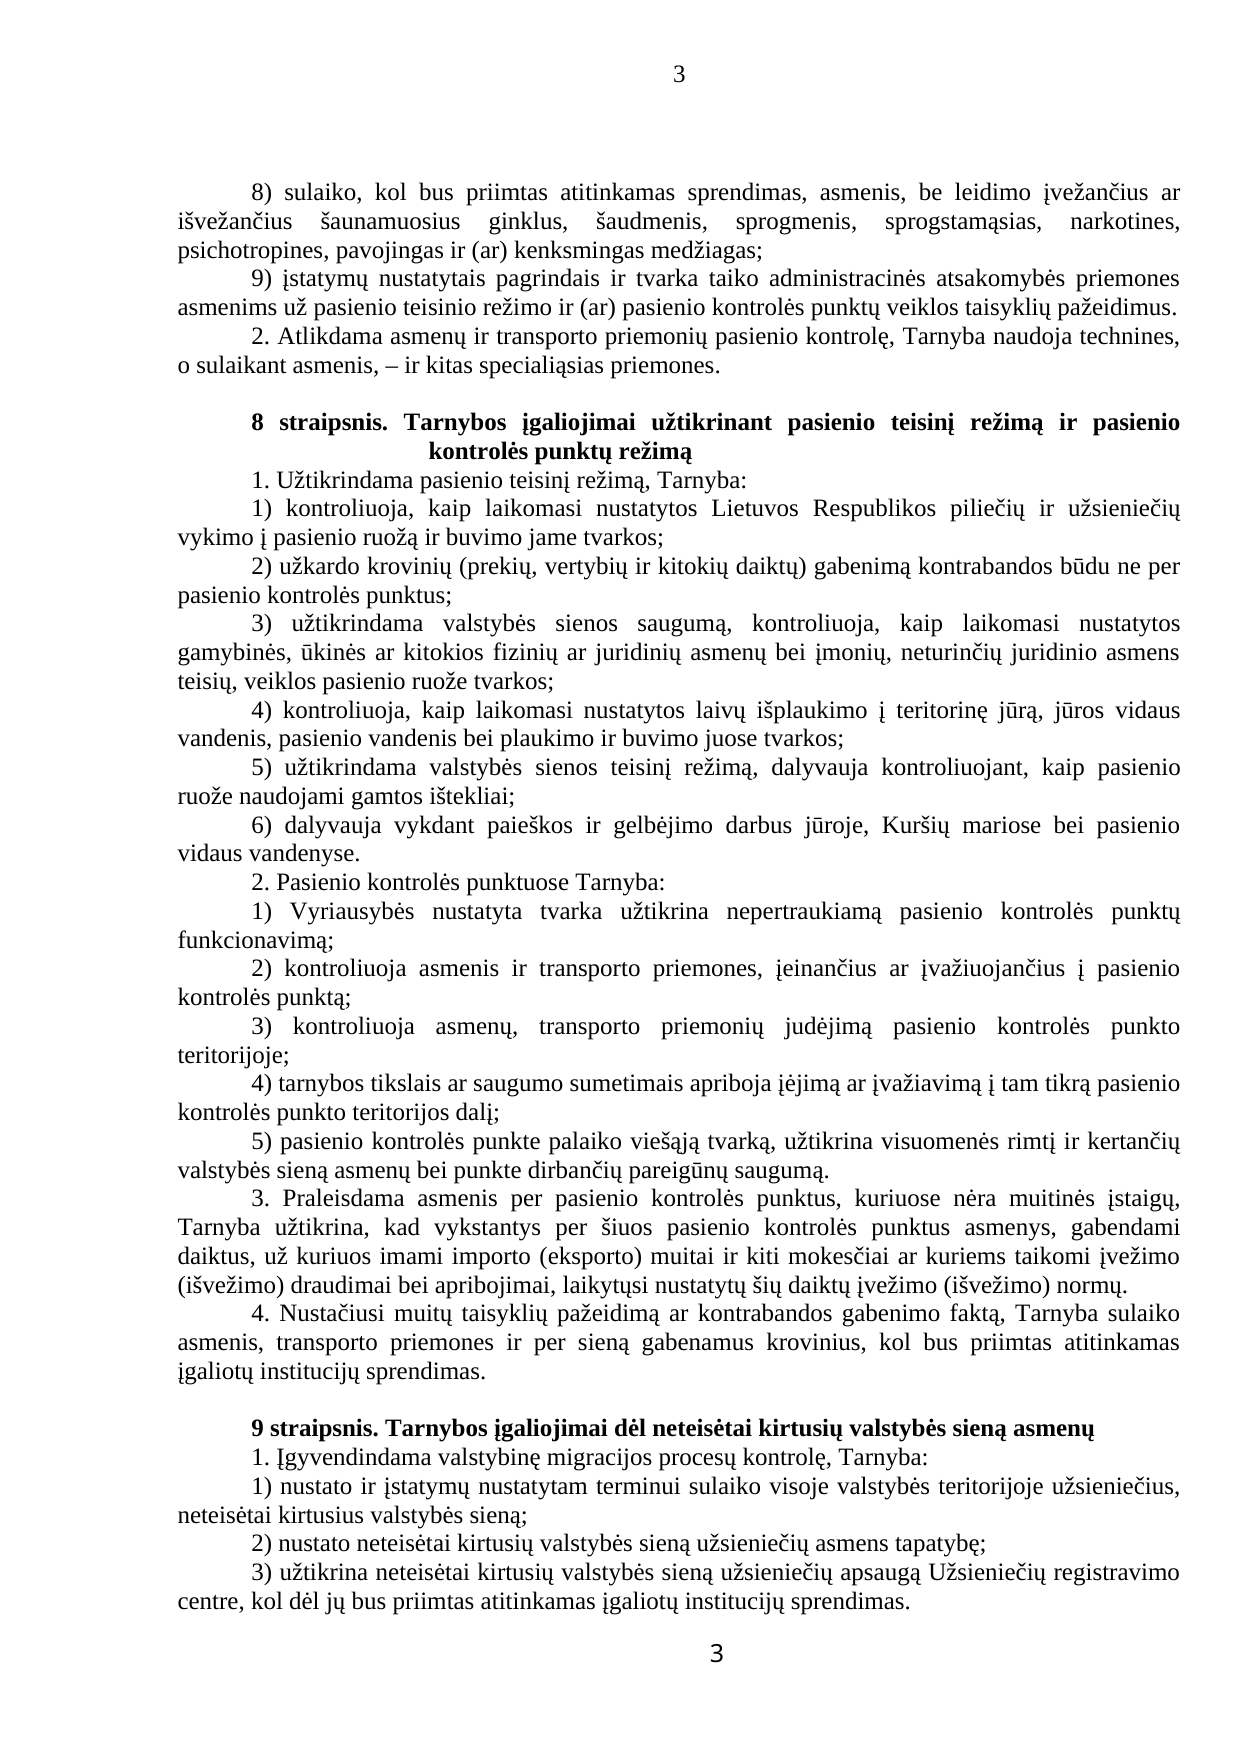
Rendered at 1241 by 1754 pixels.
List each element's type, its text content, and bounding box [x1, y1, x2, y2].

text 9) įstatymų nustatytais pagrindais ir tvarka taiko administracinės atsakomybės priemones asmenims už pasienio teisinio režimo ir (ar) pasienio kontrolės punktų veiklos taisyklių pažeidimus. [177, 263, 1181, 321]
text 1. Užtikrindama pasienio teisinį režimą, Tarnyba: [177, 465, 1181, 493]
text 1) kontroliuoja, kaip laikomasi nustatytos Lietuvos Respublikos piliečių ir užsieniečių vykimo į pasienio ruožą ir buvimo jame tvarkos; [177, 493, 1181, 551]
text 4. Nustačiusi muitų taisyklių pažeidimą ar kontrabandos gabenimo faktą, Tarnyba sulaiko asmenis, transporto priemones ir per sieną gabenamus krovinius, kol bus priimtas atitinkamas įgaliotų institucijų sprendimas. [177, 1298, 1181, 1385]
text 4) kontroliuoja, kaip laikomasi nustatytos laivų išplaukimo į teritorinę jūrą, jūros vidaus vandenis, pasienio vandenis bei plaukimo ir buvimo juose tvarkos; [177, 695, 1181, 752]
text 9 straipsnis. Tarnybos įgaliojimai dėl neteisėtai kirtusių valstybės sieną asmenų [177, 1413, 1181, 1442]
text 1) Vyriausybės nustatyta tvarka užtikrina nepertraukiamą pasienio kontrolės punktų funkcionavimą; [177, 896, 1181, 953]
text 1) nustato ir įstatymų nustatytam terminui sulaiko visoje valstybės teritorijoje užsieniečius, neteisėtai kirtusius valstybės sieną; [177, 1471, 1181, 1528]
text 1. Įgyvendindama valstybinę migracijos procesų kontrolę, Tarnyba: [177, 1442, 1181, 1471]
text 3) kontroliuoja asmenų, transporto priemonių judėjimą pasienio kontrolės punkto teritorijoje; [177, 1011, 1181, 1068]
text 6) dalyvauja vykdant paieškos ir gelbėjimo darbus jūroje, Kuršių mariose bei pasienio vidaus vandenyse. [177, 810, 1181, 867]
text 2) nustato neteisėtai kirtusių valstybės sieną užsieniečių asmens tapatybę; [177, 1528, 1181, 1557]
text 4) tarnybos tikslais ar saugumo sumetimais apriboja įėjimą ar įvažiavimą į tam tikrą pasienio kontrolės punkto teritorijos dalį; [177, 1068, 1181, 1126]
text 3. Praleisdama asmenis per pasienio kontrolės punktus, kuriuose nėra muitinės įstaigų, Tarnyba užtikrina, kad vykstantys per šiuos pasienio kontrolės punktus asmenys, gabendami daiktus, už kuriuos imami importo (eksporto) muitai ir kiti mokesčiai ar kuriems taikomi įvežimo (išvežimo) draudimai bei apribojimai, laikytųsi nustatytų šių daiktų įvežimo (išvežimo) normų. [177, 1183, 1181, 1298]
text 2) kontroliuoja asmenis ir transporto priemones, įeinančius ar įvažiuojančius į pasienio kontrolės punktą; [177, 953, 1181, 1011]
text 3) užtikrina neteisėtai kirtusių valstybės sieną užsieniečių apsaugą Užsieniečių registravimo centre, kol dėl jų bus priimtas atitinkamas įgaliotų institucijų sprendimas. [177, 1557, 1181, 1615]
text 5) pasienio kontrolės punkte palaiko viešąją tvarką, užtikrina visuomenės rimtį ir kertančių valstybės sieną asmenų bei punkte dirbančių pareigūnų saugumą. [177, 1126, 1181, 1183]
text 8 straipsnis. Tarnybos įgaliojimai užtikrinant pasienio teisinį režimą ir pasienio kontrolės punktų režimą [251, 407, 1181, 465]
text 8) sulaiko, kol bus priimtas atitinkamas sprendimas, asmenis, be leidimo įvežančius ar išvežančius šaunamuosius ginklus, šaudmenis, sprogmenis, sprogstamąsias, narkotines, psichotropines, pavojingas ir (ar) kenksmingas medžiagas; [177, 177, 1181, 263]
text 3) užtikrindama valstybės sienos saugumą, kontroliuoja, kaip laikomasi nustatytos gamybinės, ūkinės ar kitokios fizinių ar juridinių asmenų bei įmonių, neturinčių juridinio asmens teisių, veiklos pasienio ruože tvarkos; [177, 608, 1181, 695]
text 2. Atlikdama asmenų ir transporto priemonių pasienio kontrolę, Tarnyba naudoja technines, o sulaikant asmenis, – ir kitas specialiąsias priemones. [177, 321, 1181, 378]
text 2. Pasienio kontrolės punktuose Tarnyba: [177, 867, 1181, 896]
text 5) užtikrindama valstybės sienos teisinį režimą, dalyvauja kontroliuojant, kaip pasienio ruože naudojami gamtos ištekliai; [177, 752, 1181, 810]
text 2) užkardo krovinių (prekių, vertybių ir kitokių daiktų) gabenimą kontrabandos būdu ne per pasienio kontrolės punktus; [177, 551, 1181, 608]
